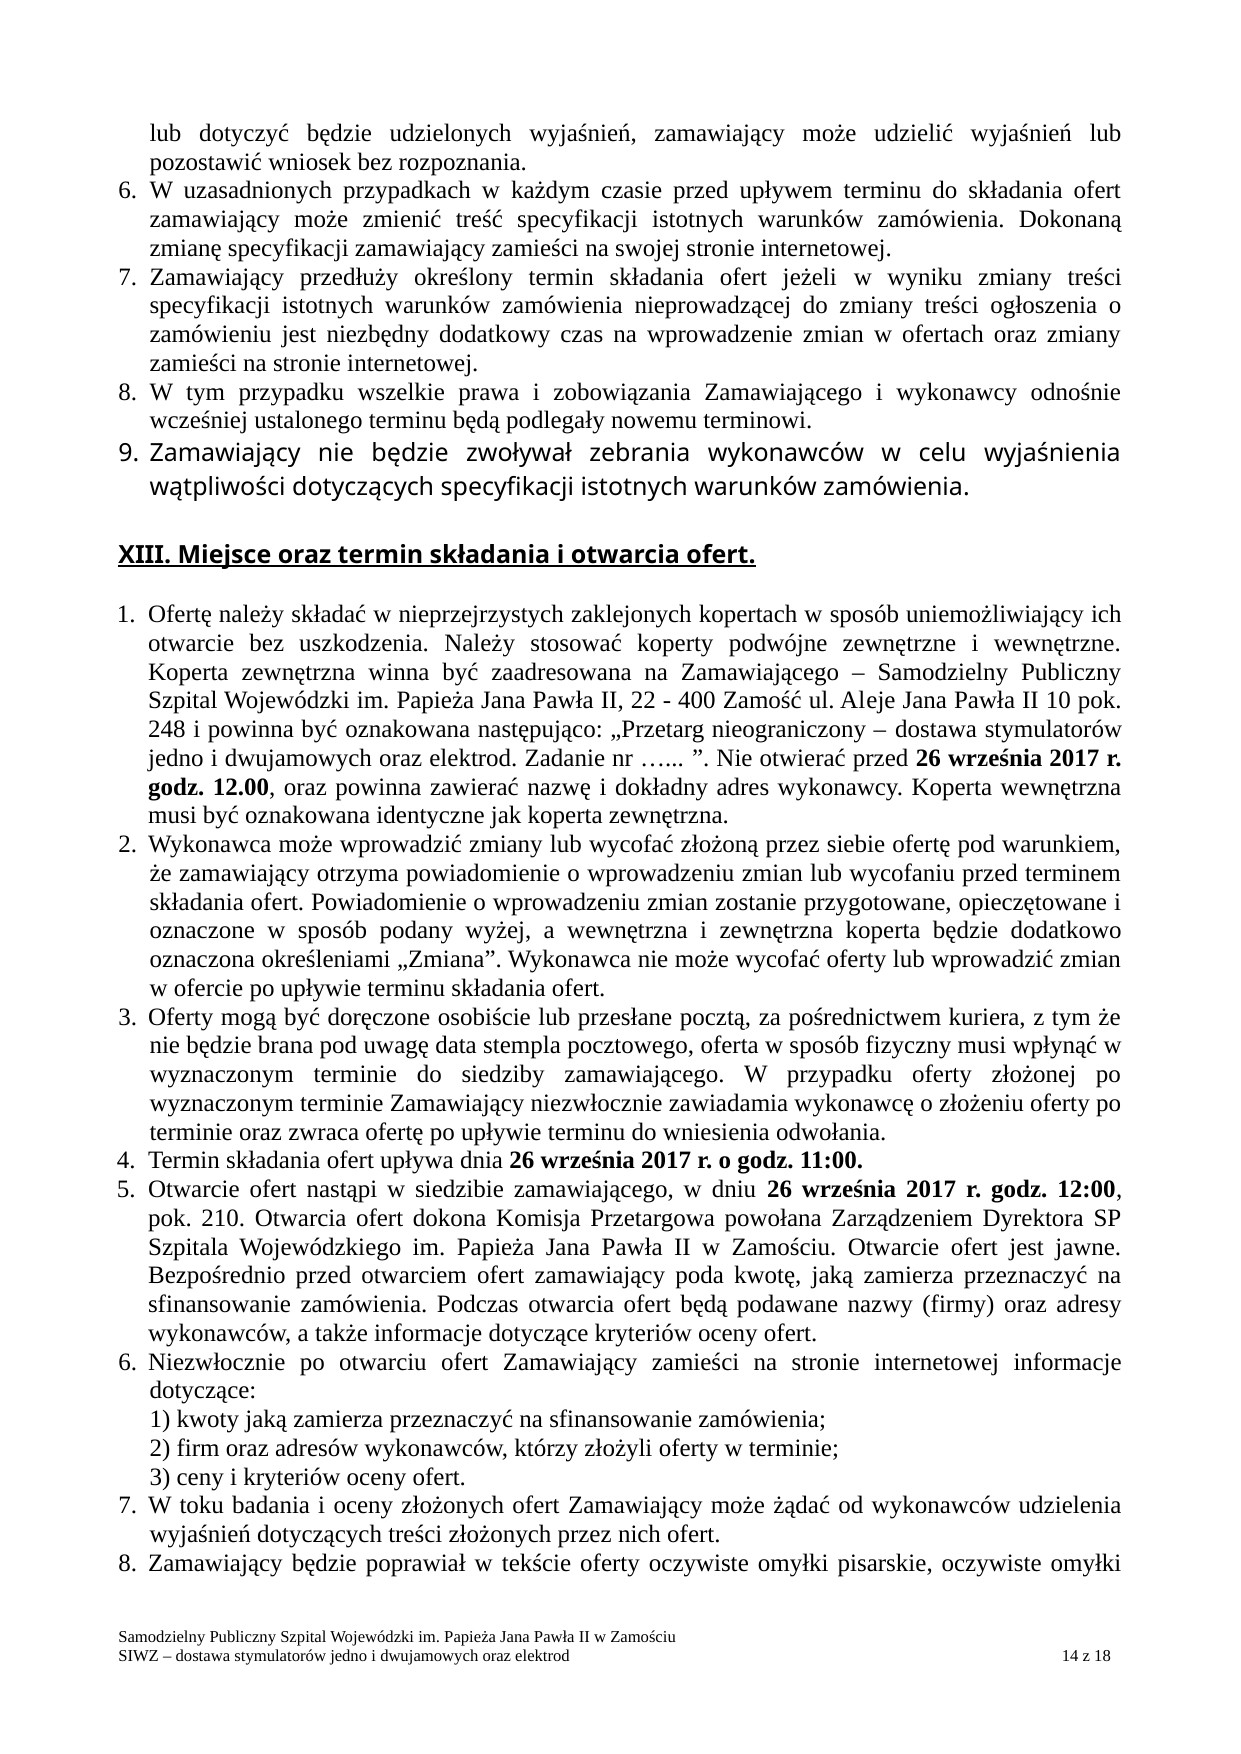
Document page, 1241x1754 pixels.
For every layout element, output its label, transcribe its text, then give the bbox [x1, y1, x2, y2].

list W tym przypadku wszelkie prawa i zobowiązania Zamawiającego i wykonawcy odnośnie wcześniej ustalonego terminu będą podlegały nowemu terminowi. [118, 377, 1122, 434]
text XIII. Miejsce oraz termin składania i otwarcia ofert. [118, 537, 1122, 571]
text 1) kwoty jaką zamierza przeznaczyć na sfinansowanie zamówienia; [118, 1404, 1122, 1433]
list Wykonawca może wprowadzić zmiany lub wycofać złożoną przez siebie ofertę pod warunkiem, że zamawiający otrzyma powiadomienie o wprowadzeniu zmian lub wycofaniu przed terminem składania ofert. Powiadomienie o wprowadzeniu zmian zostanie przygotowane, opieczętowane i oznaczone w sposób podany wyżej, a wewnętrzna i zewnętrzna koperta będzie dodatkowo oznaczona określeniami „Zmiana”. Wykonawca nie może wycofać oferty lub wprowadzić zmian w ofercie po upływie terminu składania ofert. [118, 829, 1122, 1002]
list Otwarcie ofert nastąpi w siedzibie zamawiającego, w dniu 26 września 2017 r. godz. 12:00, pok. 210. Otwarcia ofert dokona Komisja Przetargowa powołana Zarządzeniem Dyrektora SP Szpitala Wojewódzkiego im. Papieża Jana Pawła II w Zamościu. Otwarcie ofert jest jawne. Bezpośrednio przed otwarciem ofert zamawiający poda kwotę, jaką zamierza przeznaczyć na sfinansowanie zamówienia. Podczas otwarcia ofert będą podawane nazwy (firmy) oraz adresy wykonawców, a także informacje dotyczące kryteriów oceny ofert. [117, 1174, 1122, 1347]
list lub dotyczyć będzie udzielonych wyjaśnień, zamawiający może udzielić wyjaśnień lub pozostawić wniosek bez rozpoznania. [118, 118, 1122, 176]
list Zamawiający nie będzie zwoływał zebrania wykonawców w celu wyjaśnienia wątpliwości dotyczących specyfikacji istotnych warunków zamówienia. [118, 434, 1122, 502]
list Zamawiający będzie poprawiał w tekście oferty oczywiste omyłki pisarskie, oczywiste omyłki [118, 1548, 1122, 1577]
text 3) ceny i kryteriów oceny ofert. [118, 1462, 1122, 1491]
list Zamawiający przedłuży określony termin składania ofert jeżeli w wyniku zmiany treści specyfikacji istotnych warunków zamówienia nieprowadzącej do zmiany treści ogłoszenia o zamówieniu jest niezbędny dodatkowy czas na wprowadzenie zmian w ofertach oraz zmiany zamieści na stronie internetowej. [118, 262, 1122, 377]
list Termin składania ofert upływa dnia 26 września 2017 r. o godz. 11:00. [117, 1146, 1122, 1174]
list W uzasadnionych przypadkach w każdym czasie przed upływem terminu do składania ofert zamawiający może zmienić treść specyfikacji istotnych warunków zamówienia. Dokonaną zmianę specyfikacji zamawiający zamieści na swojej stronie internetowej. [118, 176, 1122, 262]
list Niezwłocznie po otwarciu ofert Zamawiający zamieści na stronie internetowej informacje dotyczące: [118, 1347, 1122, 1404]
list Oferty mogą być doręczone osobiście lub przesłane pocztą, za pośrednictwem kuriera, z tym że nie będzie brana pod uwagę data stempla pocztowego, oferta w sposób fizyczny musi wpłynąć w wyznaczonym terminie do siedziby zamawiającego. W przypadku oferty złożonej po wyznaczonym terminie Zamawiający niezwłocznie zawiadamia wykonawcę o złożeniu oferty po terminie oraz zwraca ofertę po upływie terminu do wniesienia odwołania. [118, 1002, 1122, 1146]
list Ofertę należy składać w nieprzejrzystych zaklejonych kopertach w sposób uniemożliwiający ich otwarcie bez uszkodzenia. Należy stosować koperty podwójne zewnętrzne i wewnętrzne. Koperta zewnętrzna winna być zaadresowana na Zamawiającego – Samodzielny Publiczny Szpital Wojewódzki im. Papieża Jana Pawła II, 22 - 400 Zamość ul. Aleje Jana Pawła II 10 pok. 248 i powinna być oznakowana następująco: „Przetarg nieograniczony – dostawa stymulatorów jedno i dwujamowych oraz elektrod. Zadanie nr …... ”. Nie otwierać przed 26 września 2017 r. godz. 12.00, oraz powinna zawierać nazwę i dokładny adres wykonawcy. Koperta wewnętrzna musi być oznakowana identyczne jak koperta zewnętrzna. [117, 599, 1122, 829]
text 2) firm oraz adresów wykonawców, którzy złożyli oferty w terminie; [118, 1433, 1122, 1462]
list W toku badania i oceny złożonych ofert Zamawiający może żądać od wykonawców udzielenia wyjaśnień dotyczących treści złożonych przez nich ofert. [118, 1491, 1122, 1548]
